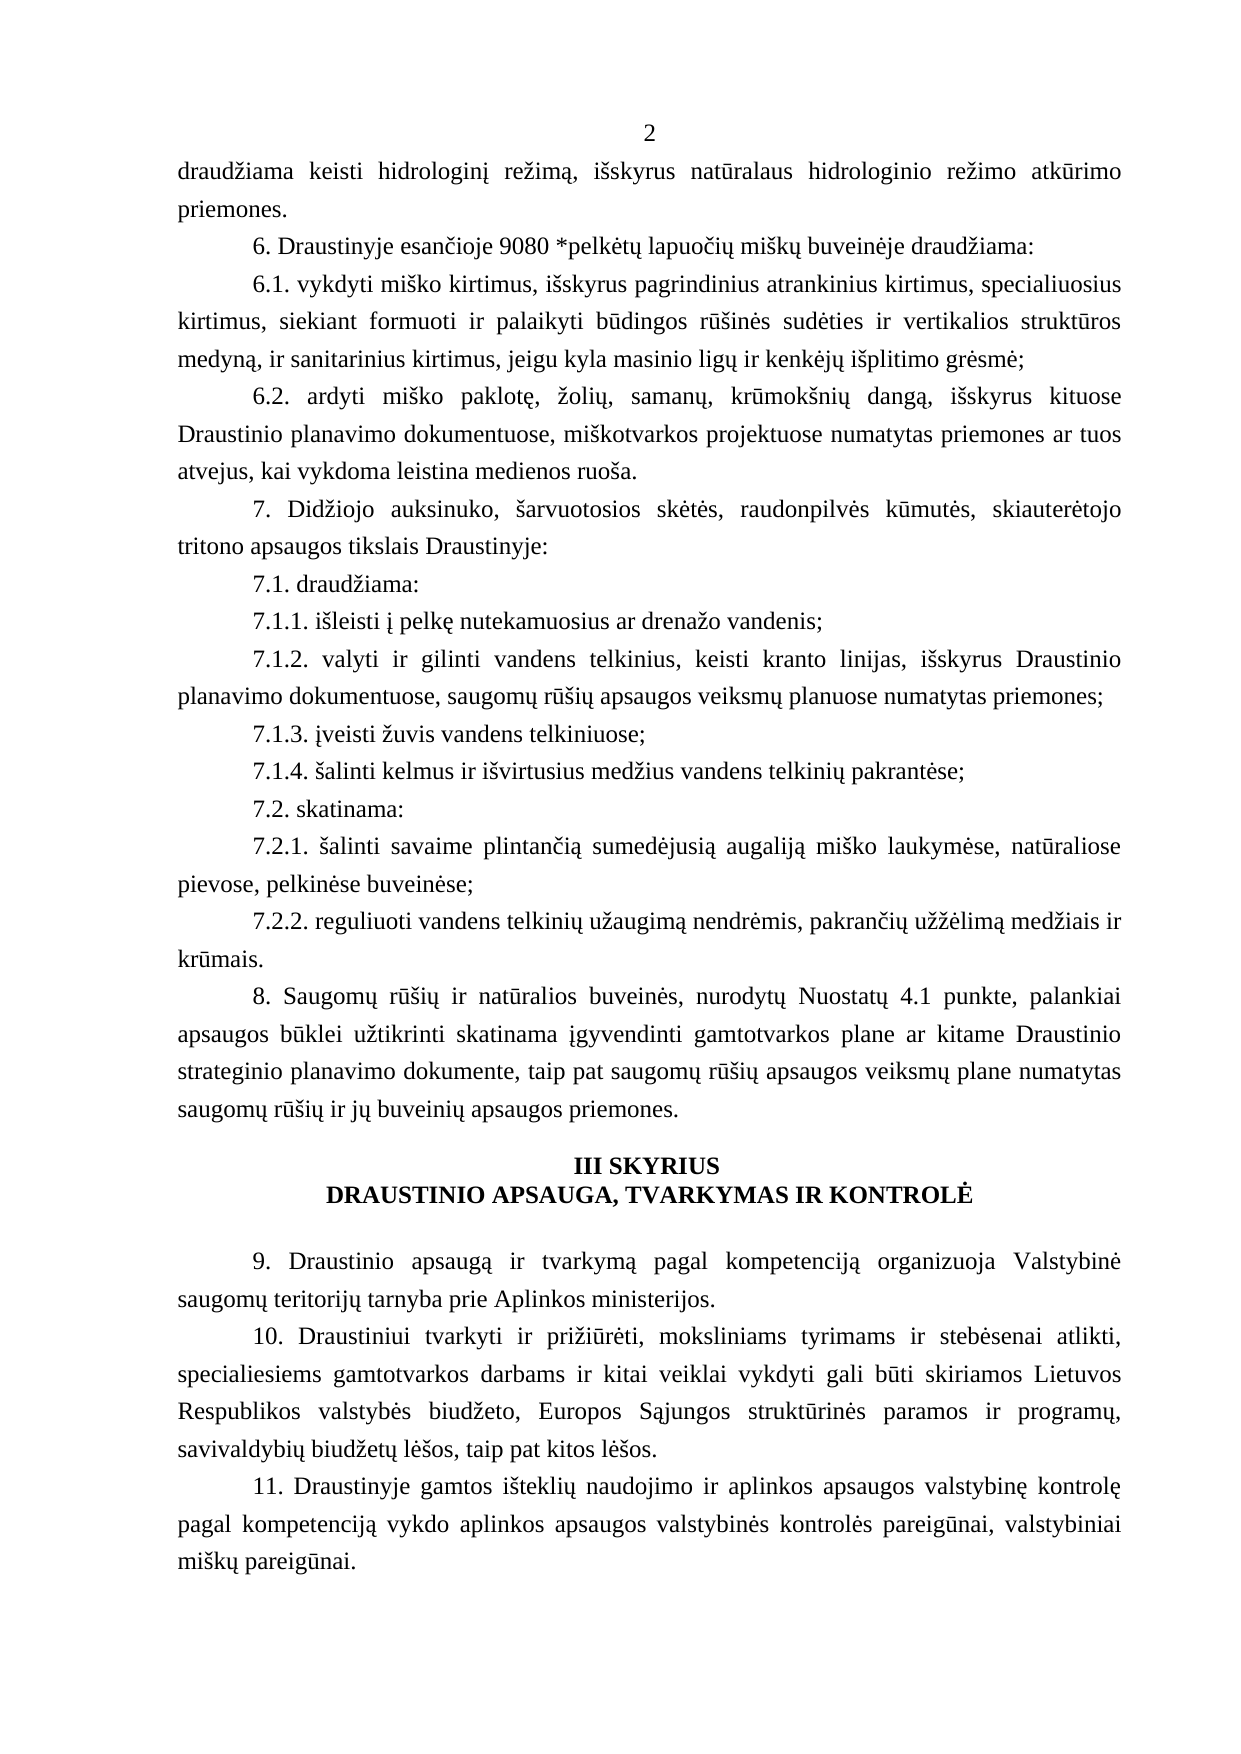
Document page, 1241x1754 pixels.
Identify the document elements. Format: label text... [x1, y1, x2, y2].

text 7.2. skatinama: [177, 785, 1122, 823]
text Draustinio apsauga, tvarkymas ir KONTROLĖ [177, 1180, 1122, 1209]
text 10. Draustiniui tvarkyti ir prižiūrėti, moksliniams tyrimams ir stebėsenai atlikti, specialiesiems gamtotvarkos darbams ir kitai veiklai vykdyti gali būti skiriamos Lietuvos Respublikos valstybės biudžeto, Europos Sąjungos struktūrinės paramos ir programų, savivaldybių biudžetų lėšos, taip pat kitos lėšos. [177, 1313, 1122, 1463]
text 7. Didžiojo auksinuko, šarvuotosios skėtės, raudonpilvės kūmutės, skiauterėtojo tritono apsaugos tikslais Draustinyje: [177, 485, 1122, 560]
text 7.1.3. įveisti žuvis vandens telkiniuose; [177, 710, 1122, 748]
text 6.2. ardyti miško paklotę, žolių, samanų, krūmokšnių dangą, išskyrus kituose Draustinio planavimo dokumentuose, miškotvarkos projektuose numatytas priemones ar tuos atvejus, kai vykdoma leistina medienos ruoša. [177, 373, 1122, 485]
text 7.1. draudžiama: [177, 560, 1122, 598]
text 7.1.4. šalinti kelmus ir išvirtusius medžius vandens telkinių pakrantėse; [177, 748, 1122, 785]
text 7.1.2. valyti ir gilinti vandens telkinius, keisti kranto linijas, išskyrus Draustinio planavimo dokumentuose, saugomų rūšių apsaugos veiksmų planuose numatytas priemones; [177, 635, 1122, 710]
text 6.1. vykdyti miško kirtimus, išskyrus pagrindinius atrankinius kirtimus, specialiuosius kirtimus, siekiant formuoti ir palaikyti būdingos rūšinės sudėties ir vertikalios struktūros medyną, ir sanitarinius kirtimus, jeigu kyla masinio ligų ir kenkėjų išplitimo grėsmė; [177, 260, 1122, 373]
text 7.1.1. išleisti į pelkę nutekamuosius ar drenažo vandenis; [177, 598, 1122, 635]
text 7.2.1. šalinti savaime plintančią sumedėjusią augaliją miško laukymėse, natūraliose pievose, pelkinėse buveinėse; [177, 823, 1122, 898]
text 7.2.2. reguliuoti vandens telkinių užaugimą nendrėmis, pakrančių užžėlimą medžiais ir krūmais. [177, 898, 1122, 973]
text 8. Saugomų rūšių ir natūralios buveinės, nurodytų Nuostatų 4.1 punkte, palankiai apsaugos būklei užtikrinti skatinama įgyvendinti gamtotvarkos plane ar kitame Draustinio strateginio planavimo dokumente, taip pat saugomų rūšių apsaugos veiksmų plane numatytas saugomų rūšių ir jų buveinių apsaugos priemones. [177, 973, 1122, 1123]
text III skyrius [177, 1151, 1122, 1180]
text draudžiama keisti hidrologinį režimą, išskyrus natūralaus hidrologinio režimo atkūrimo priemones. [177, 148, 1122, 223]
text 9. Draustinio apsaugą ir tvarkymą pagal kompetenciją organizuoja Valstybinė saugomų teritorijų tarnyba prie Aplinkos ministerijos. [177, 1238, 1122, 1313]
text 11. Draustinyje gamtos išteklių naudojimo ir aplinkos apsaugos valstybinę kontrolę pagal kompetenciją vykdo aplinkos apsaugos valstybinės kontrolės pareigūnai, valstybiniai miškų pareigūnai. [177, 1463, 1122, 1575]
text 6. Draustinyje esančioje 9080 *pelkėtų lapuočių miškų buveinėje draudžiama: [177, 223, 1122, 260]
